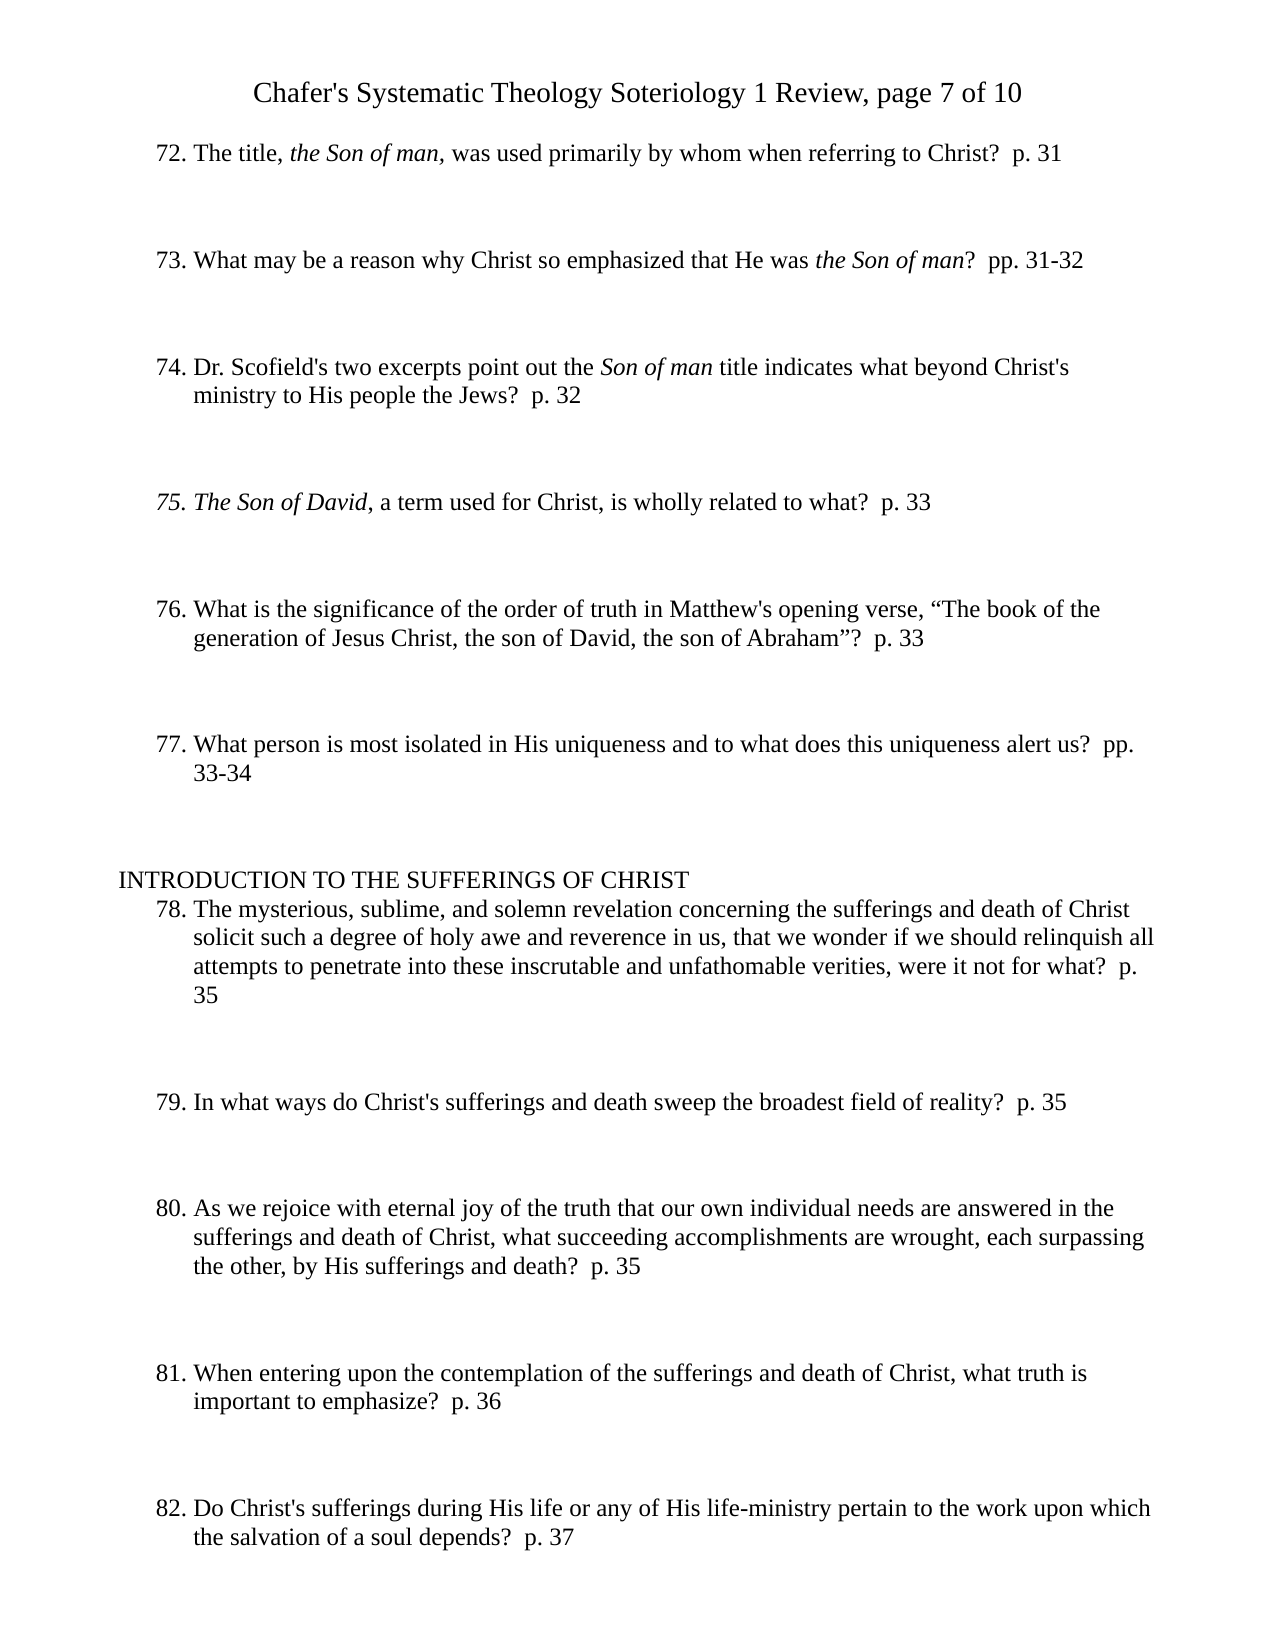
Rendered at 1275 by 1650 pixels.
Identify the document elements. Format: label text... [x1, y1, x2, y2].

list The Son of David, a term used for Christ, is wholly related to what? p. 33 [156, 487, 1157, 516]
list What may be a reason why Christ so emphasized that He was the Son of man? pp. 31-32 [156, 245, 1157, 273]
list Dr. Scofield's two excerpts point out the Son of man title indicates what beyond Christ's ministry to His people the Jews? p. 32 [156, 352, 1157, 409]
text INTRODUCTION TO THE SUFFERINGS OF CHRIST [118, 865, 1157, 894]
list What person is most isolated in His uniqueness and to what does this uniqueness alert us? pp. 33-34 [156, 729, 1157, 787]
list In what ways do Christ's sufferings and death sweep the broadest field of reality? p. 35 [156, 1087, 1157, 1115]
list When entering upon the contemplation of the sufferings and death of Christ, what truth is important to emphasize? p. 36 [156, 1358, 1157, 1415]
list What is the significance of the order of truth in Matthew's opening verse, “The book of the generation of Jesus Christ, the son of David, the son of Abraham”? p. 33 [156, 594, 1157, 651]
list As we rejoice with eternal joy of the truth that our own individual needs are answered in the sufferings and death of Christ, what succeeding accomplishments are wrought, each surpassing the other, by His sufferings and death? p. 35 [156, 1193, 1157, 1280]
list Do Christ's sufferings during His life or any of His life-ministry pertain to the work upon which the salvation of a soul depends? p. 37 [156, 1493, 1157, 1551]
list The title, the Son of man, was used primarily by whom when referring to Christ? p. 31 [156, 138, 1157, 167]
list The mysterious, sublime, and solemn revelation concerning the sufferings and death of Christ solicit such a degree of holy awe and reverence in us, that we wonder if we should relinquish all attempts to penetrate into these inscrutable and unfathomable verities, were it not for what? p. 35 [156, 894, 1157, 1009]
